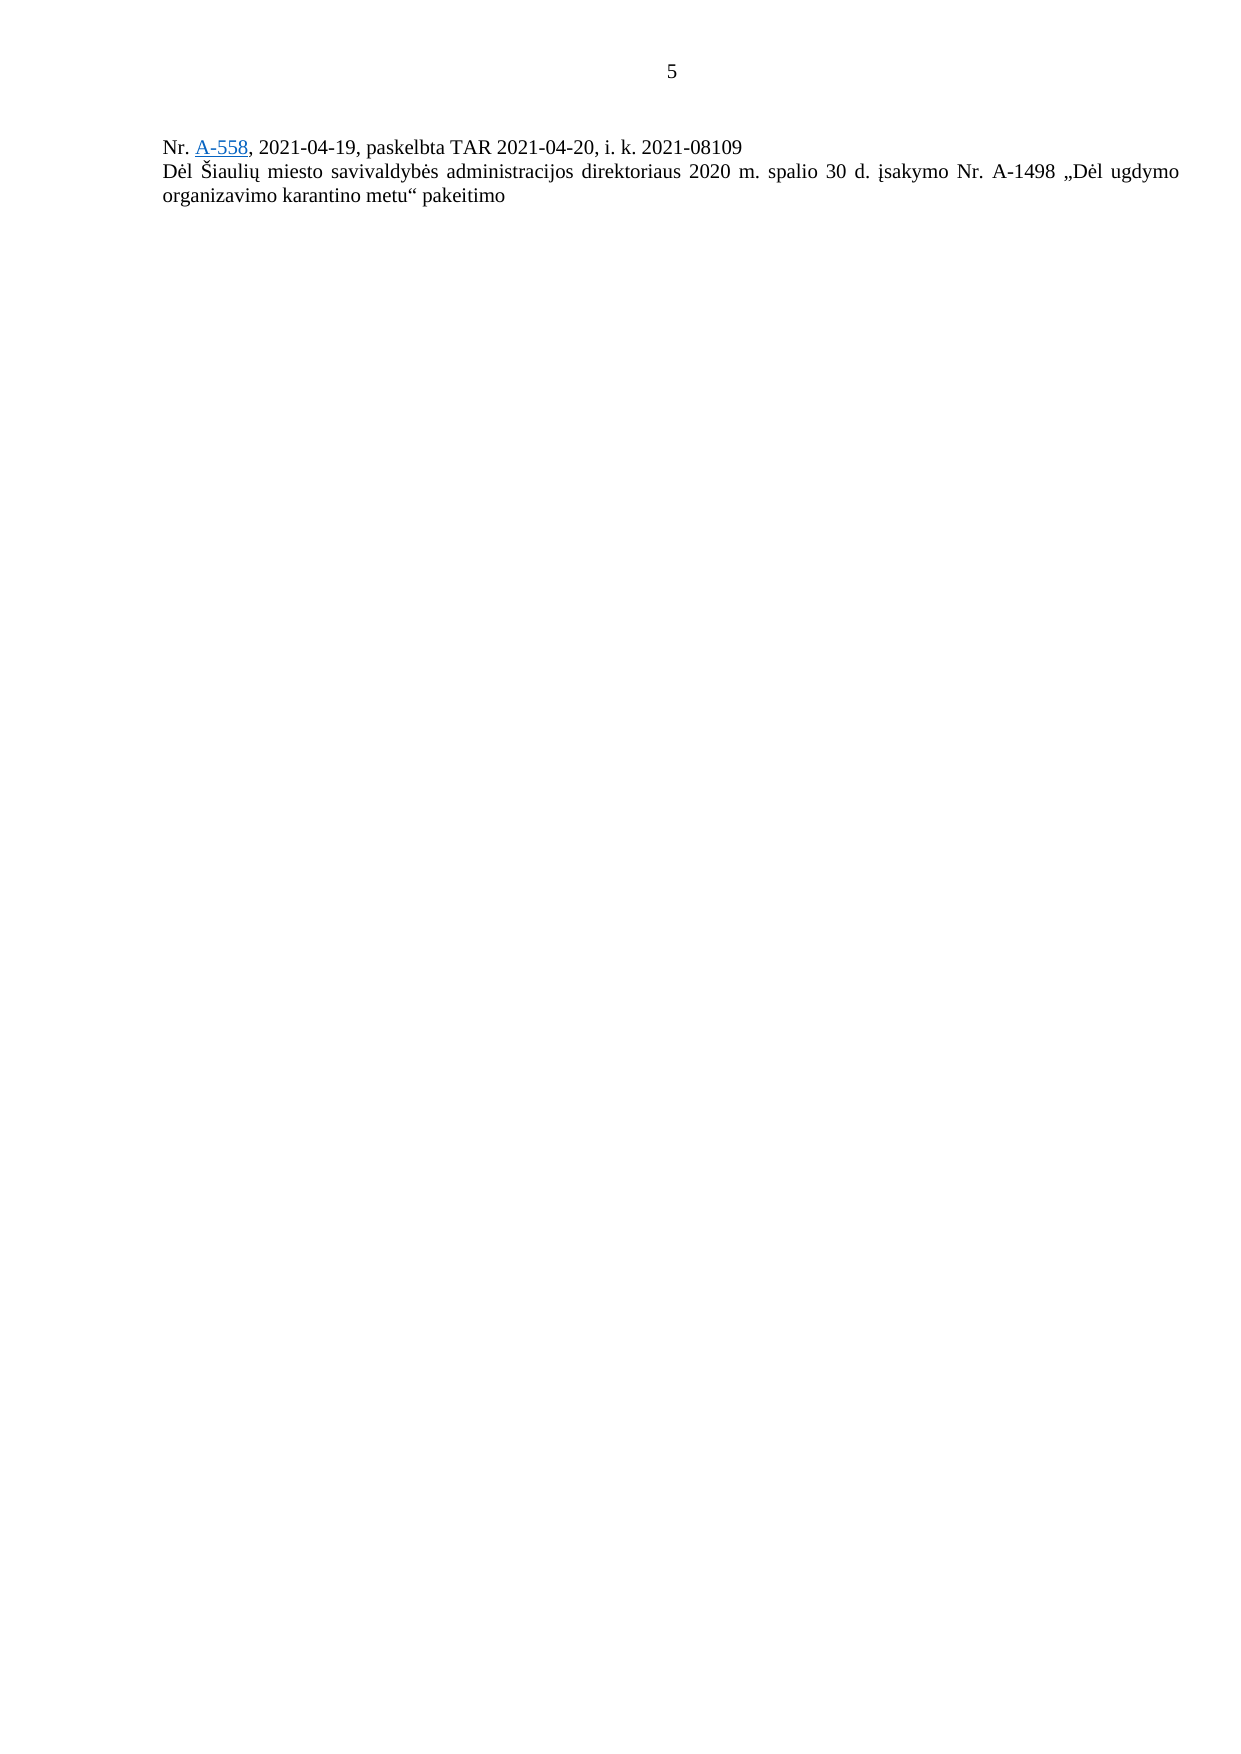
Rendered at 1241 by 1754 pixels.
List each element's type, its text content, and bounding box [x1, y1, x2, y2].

text Nr. A-558, 2021-04-19, paskelbta TAR 2021-04-20, i. k. 2021-08109 [162, 135, 1181, 159]
text Dėl Šiaulių miesto savivaldybės administracijos direktoriaus 2020 m. spalio 30 d. įsakymo Nr. A-1498 „Dėl ugdymo organizavimo karantino metu“ pakeitimo [162, 159, 1181, 207]
